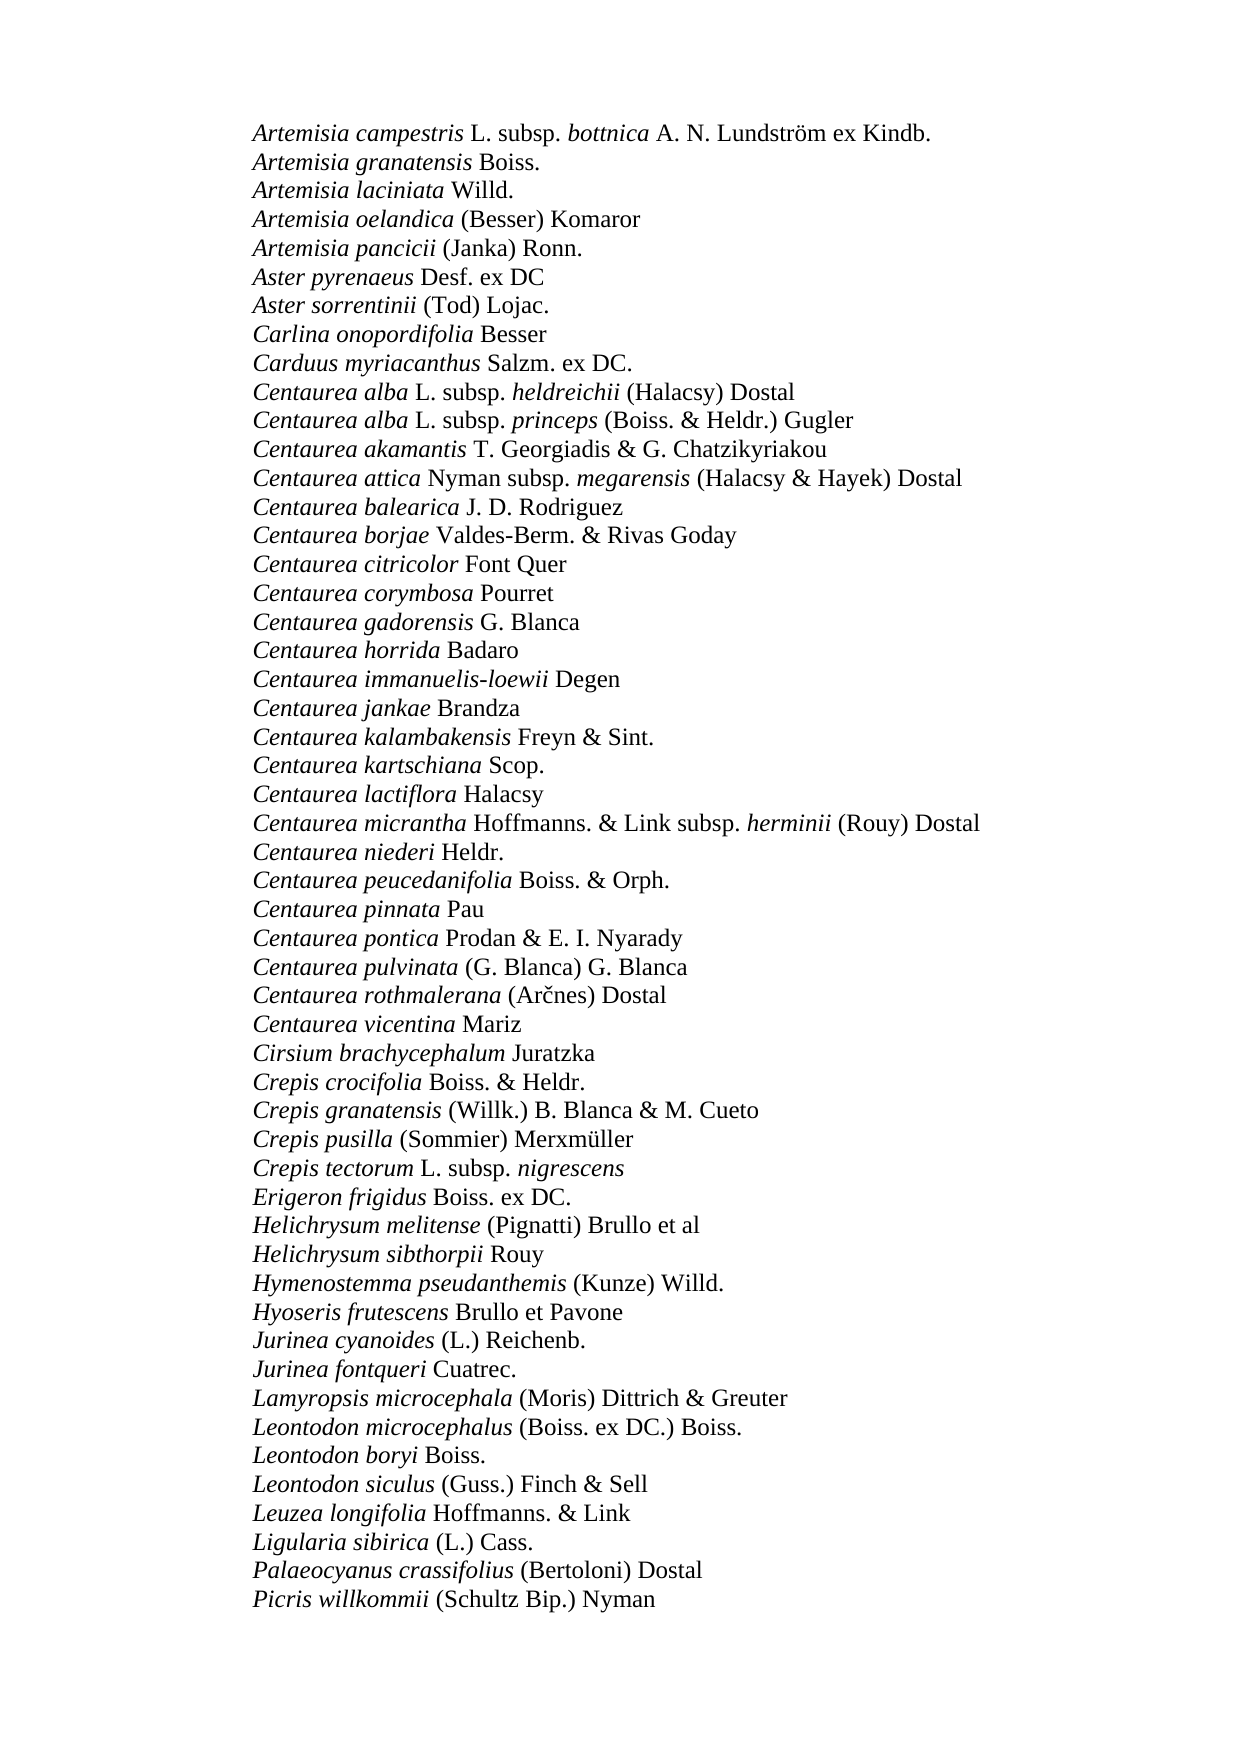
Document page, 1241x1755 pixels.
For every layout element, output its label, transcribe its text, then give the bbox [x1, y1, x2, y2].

text Centaurea pontica Prodan & E. I. Nyarady [177, 923, 1122, 952]
text Artemisia campestris L. subsp. bottnica A. N. Lundström ex Kindb. [177, 118, 1122, 147]
text Crepis crocifolia Boiss. & Heldr. [177, 1067, 1122, 1096]
text Picris willkommii (Schultz Bip.) Nyman [177, 1584, 1122, 1613]
text Ligularia sibirica (L.) Cass. [177, 1527, 1122, 1556]
text Centaurea attica Nyman subsp. megarensis (Halacsy & Hayek) Dostal [177, 463, 1122, 492]
text Leontodon siculus (Guss.) Finch & Sell [177, 1469, 1122, 1498]
text Centaurea peucedanifolia Boiss. & Orph. [177, 866, 1122, 894]
text Crepis pusilla (Sommier) Merxmüller [177, 1124, 1122, 1153]
text Centaurea micrantha Hoffmanns. & Link subsp. herminii (Rouy) Dostal [177, 808, 1122, 837]
text Centaurea rothmalerana (Arčnes) Dostal [177, 981, 1122, 1009]
text Centaurea pulvinata (G. Blanca) G. Blanca [177, 952, 1122, 981]
text Aster sorrentinii (Tod) Lojac. [177, 291, 1122, 319]
text Leontodon microcephalus (Boiss. ex DC.) Boiss. [177, 1412, 1122, 1441]
text Cirsium brachycephalum Juratzka [177, 1038, 1122, 1067]
text Artemisia pancicii (Janka) Ronn. [177, 233, 1122, 262]
text Centaurea immanuelis-loewii Degen [177, 664, 1122, 693]
text Centaurea niederi Heldr. [177, 837, 1122, 866]
text Jurinea fontqueri Cuatrec. [177, 1354, 1122, 1383]
text Centaurea vicentina Mariz [177, 1009, 1122, 1038]
text Centaurea lactiflora Halacsy [177, 779, 1122, 808]
text Carduus myriacanthus Salzm. ex DC. [177, 348, 1122, 377]
text Artemisia granatensis Boiss. [177, 147, 1122, 176]
text Palaeocyanus crassifolius (Bertoloni) Dostal [177, 1556, 1122, 1584]
text Hymenostemma pseudanthemis (Kunze) Willd. [177, 1268, 1122, 1297]
text Artemisia oelandica (Besser) Komaror [177, 204, 1122, 233]
text Centaurea citricolor Font Quer [177, 549, 1122, 578]
text Centaurea balearica J. D. Rodriguez [177, 492, 1122, 521]
text Centaurea kartschiana Scop. [177, 751, 1122, 779]
text Erigeron frigidus Boiss. ex DC. [177, 1182, 1122, 1211]
text Centaurea borjae Valdes-Berm. & Rivas Goday [177, 521, 1122, 549]
text Crepis tectorum L. subsp. nigrescens [177, 1153, 1122, 1182]
text Helichrysum sibthorpii Rouy [177, 1239, 1122, 1268]
text Artemisia laciniata Willd. [177, 176, 1122, 204]
text Lamyropsis microcephala (Moris) Dittrich & Greuter [177, 1383, 1122, 1412]
text Centaurea alba L. subsp. princeps (Boiss. & Heldr.) Gugler [177, 406, 1122, 434]
text Jurinea cyanoides (L.) Reichenb. [177, 1326, 1122, 1354]
text Aster pyrenaeus Desf. ex DC [177, 262, 1122, 291]
text Carlina onopordifolia Besser [177, 319, 1122, 348]
text Centaurea pinnata Pau [177, 894, 1122, 923]
text Centaurea corymbosa Pourret [177, 578, 1122, 607]
text Centaurea akamantis T. Georgiadis & G. Chatzikyriakou [177, 434, 1122, 463]
text Centaurea gadorensis G. Blanca [177, 607, 1122, 636]
text Leontodon boryi Boiss. [177, 1441, 1122, 1469]
text Leuzea longifolia Hoffmanns. & Link [177, 1498, 1122, 1527]
text Centaurea jankae Brandza [177, 693, 1122, 722]
text Hyoseris frutescens Brullo et Pavone [177, 1297, 1122, 1326]
text Helichrysum melitense (Pignatti) Brullo et al [177, 1211, 1122, 1239]
text Crepis granatensis (Willk.) B. Blanca & M. Cueto [177, 1096, 1122, 1124]
text Centaurea alba L. subsp. heldreichii (Halacsy) Dostal [177, 377, 1122, 406]
text Centaurea kalambakensis Freyn & Sint. [177, 722, 1122, 751]
text Centaurea horrida Badaro [177, 636, 1122, 664]
